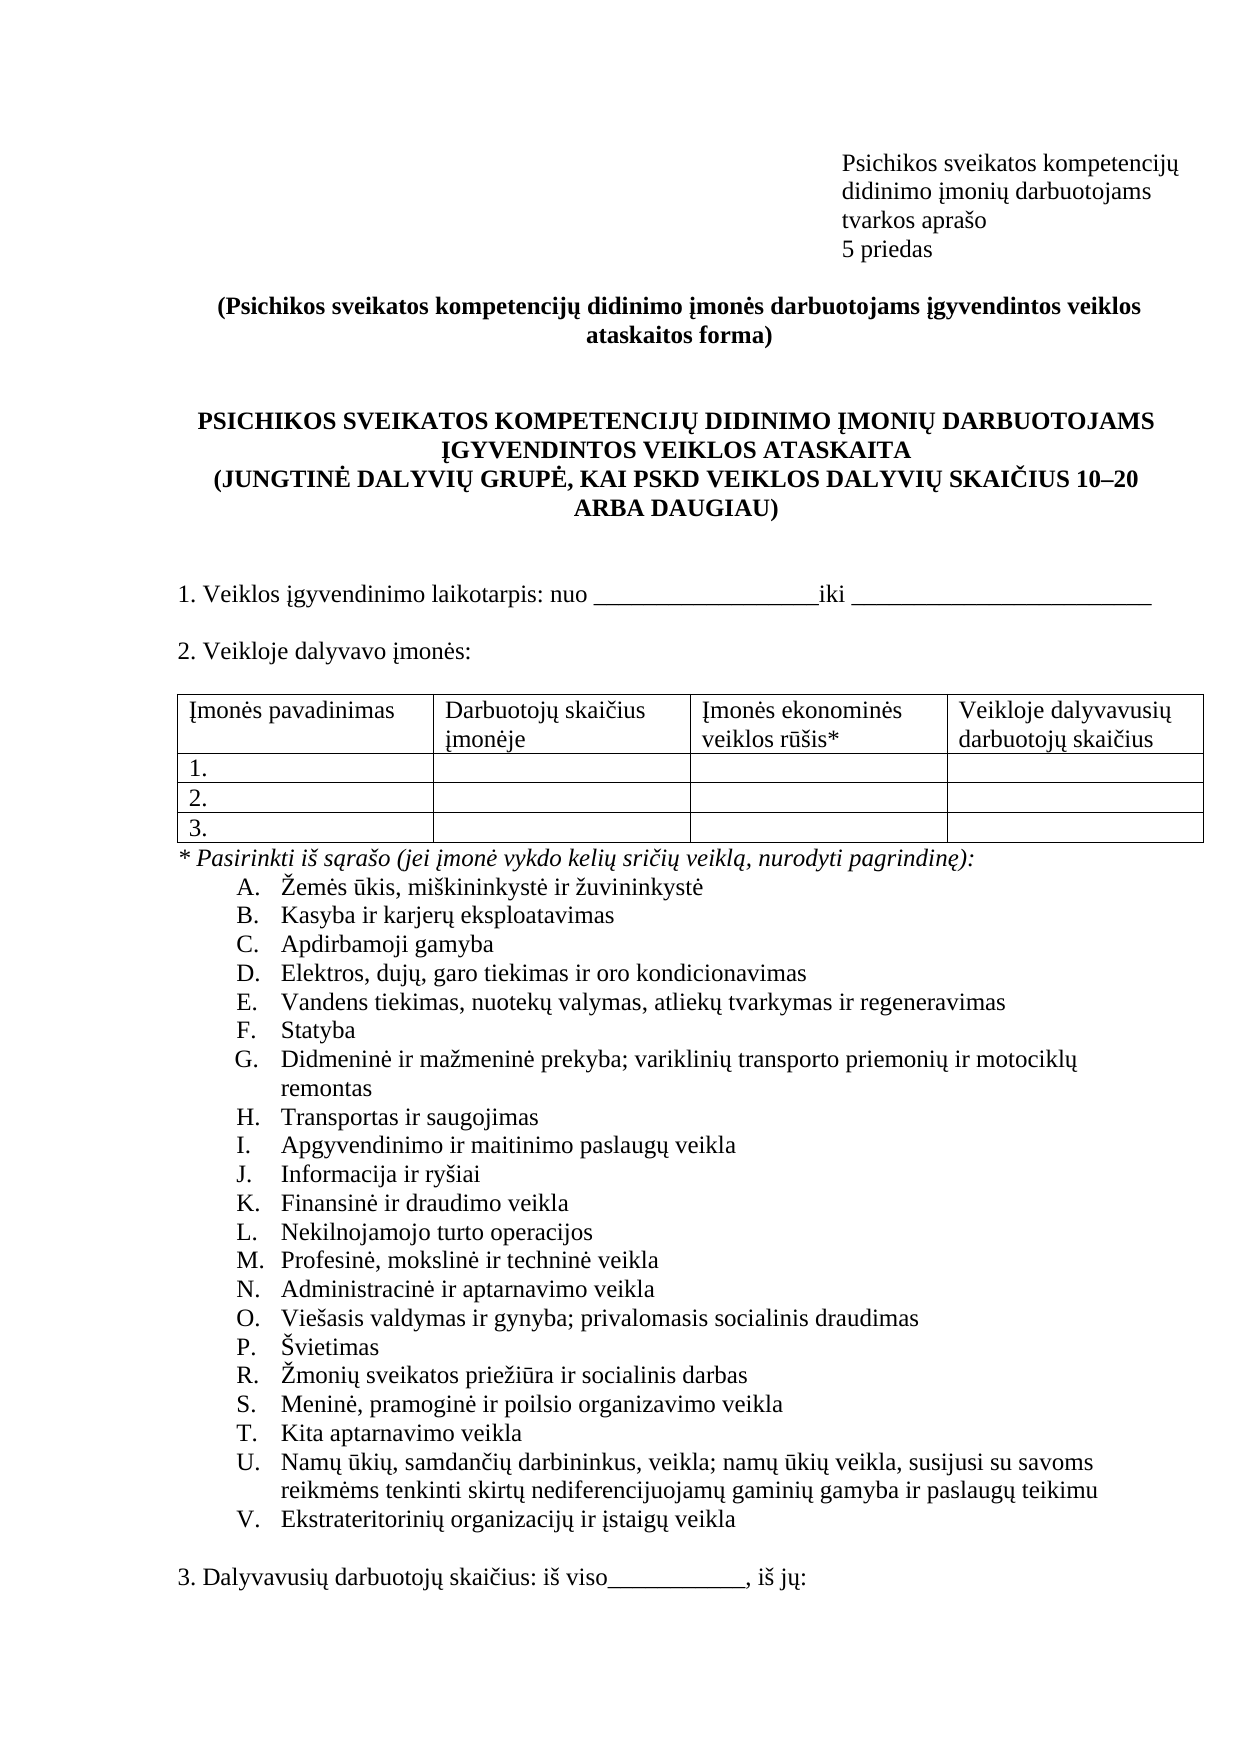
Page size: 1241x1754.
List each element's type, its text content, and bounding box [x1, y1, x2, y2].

table_cell [434, 754, 690, 782]
text H. Transportas ir saugojimas [236, 1102, 1175, 1130]
table_header Įmonės pavadinimas [178, 695, 433, 752]
table_cell [691, 754, 947, 782]
text L. Nekilnojamojo turto operacijos [236, 1217, 1175, 1245]
text Psichikos sveikatos kompetencijų didinimo įmonių darbuotojams tvarkos aprašo [842, 148, 1181, 234]
text * Pasirinkti iš sąrašo (jei įmonė vykdo kelių sričių veiklą, nurodyti pagrindinę): [177, 843, 1175, 872]
text N. Administracinė ir aptarnavimo veikla [236, 1274, 1175, 1303]
text S. Meninė, pramoginė ir poilsio organizavimo veikla [236, 1389, 1175, 1418]
text R. Žmonių sveikatos priežiūra ir socialinis darbas [236, 1360, 1175, 1389]
table_cell [691, 783, 947, 812]
table_cell 2. [178, 783, 433, 812]
text 2. Veikloje dalyvavo įmonės: [177, 636, 1175, 665]
text C. Apdirbamoji gamyba [236, 929, 1175, 958]
table_cell 3. [178, 813, 433, 842]
table_cell [948, 754, 1203, 782]
text 1. Veiklos įgyvendinimo laikotarpis: nuo __________________iki ________________________ [177, 579, 1175, 608]
text T. Kita aptarnavimo veikla [236, 1418, 1175, 1447]
text 3. Dalyvavusių darbuotojų skaičius: iš viso___________, iš jų: [177, 1562, 1175, 1590]
text P. Švietimas [236, 1332, 1175, 1360]
text (JUNGTINĖ DALYVIŲ GRUPĖ, KAI PSKD VEIKLOS DALYVIŲ SKAIČIUS 10–20 ARBA DAUGIAU) [177, 464, 1175, 521]
text F. Statyba [236, 1015, 1175, 1044]
text E. Vandens tiekimas, nuotekų valymas, atliekų tvarkymas ir regeneravimas [236, 987, 1175, 1015]
text B. Kasyba ir karjerų eksploatavimas [236, 900, 1175, 929]
text A. Žemės ūkis, miškininkystė ir žuvininkystė [236, 872, 1175, 900]
table_cell [948, 813, 1203, 842]
text J. Informacija ir ryšiai [236, 1159, 1175, 1188]
table_cell [434, 783, 690, 812]
text K. Finansinė ir draudimo veikla [236, 1188, 1175, 1217]
table_header Veikloje dalyvavusių darbuotojų skaičius [948, 695, 1203, 752]
table_cell 1. [178, 754, 433, 782]
text PSICHIKOS SVEIKATOS KOMPETENCIJŲ DIDINIMO ĮMONIŲ DARBUOTOJAMS ĮGYVENDINTOS VEIKLOS ATASKAITA [177, 406, 1175, 464]
text 5 priedas [842, 234, 1181, 263]
text I. Apgyvendinimo ir maitinimo paslaugų veikla [236, 1130, 1175, 1159]
text U. Namų ūkių, samdančių darbininkus, veikla; namų ūkių veikla, susijusi su savoms reikmėms tenkinti skirtų nediferencijuojamų gaminių gamyba ir paslaugų teikimu [236, 1447, 1175, 1504]
text M. Profesinė, mokslinė ir techninė veikla [236, 1245, 1175, 1274]
text (Psichikos sveikatos kompetencijų didinimo įmonės darbuotojams įgyvendintos veiklos ataskaitos forma) [177, 291, 1181, 349]
text O. Viešasis valdymas ir gynyba; privalomasis socialinis draudimas [236, 1303, 1175, 1332]
table_cell [948, 783, 1203, 812]
table_header Darbuotojų skaičius įmonėje [434, 695, 690, 752]
table_header Įmonės ekonominės veiklos rūšis* [691, 695, 947, 752]
text G. Didmeninė ir mažmeninė prekyba; variklinių transporto priemonių ir motociklų remontas [234, 1044, 1175, 1102]
table_cell [434, 813, 690, 842]
table_cell [691, 813, 947, 842]
text V. Ekstrateritorinių organizacijų ir įstaigų veikla [236, 1504, 1175, 1533]
text D. Elektros, dujų, garo tiekimas ir oro kondicionavimas [236, 958, 1175, 987]
